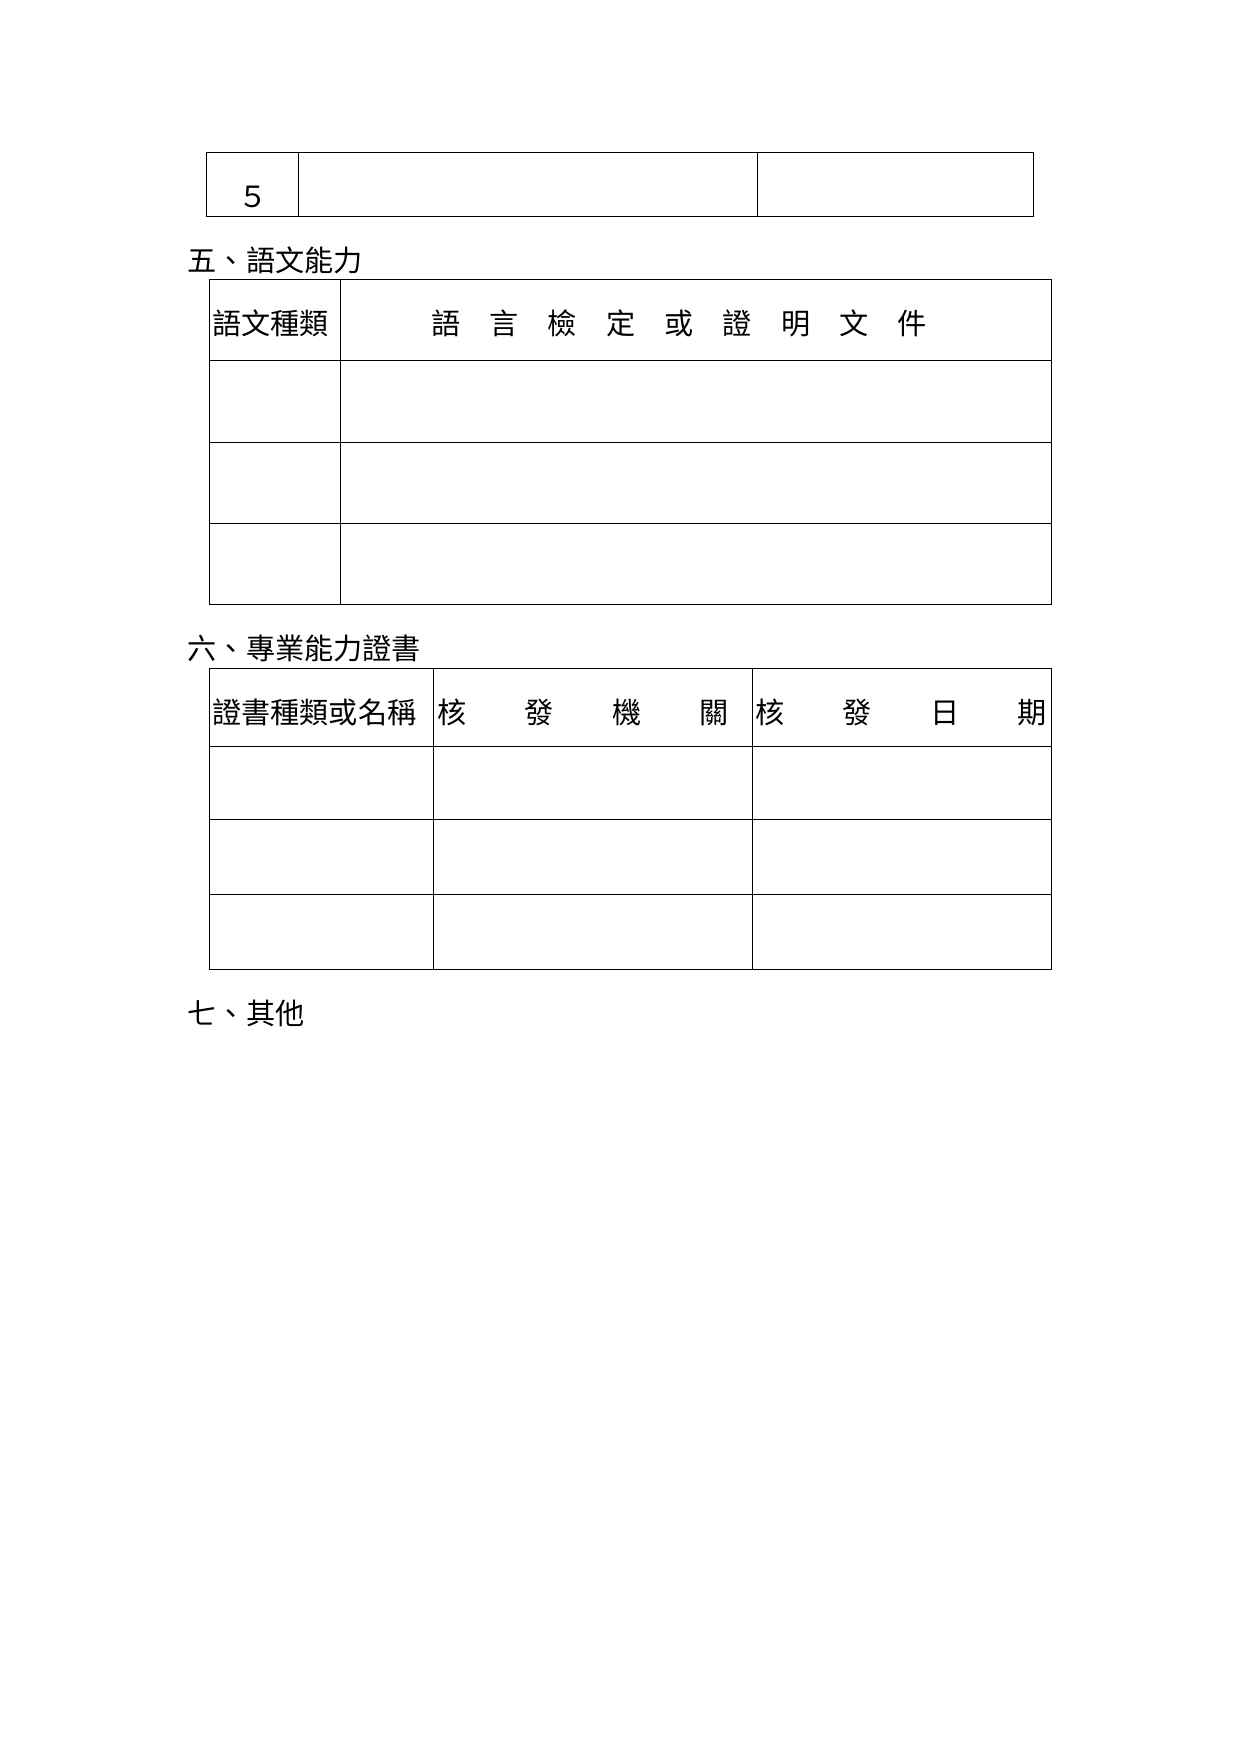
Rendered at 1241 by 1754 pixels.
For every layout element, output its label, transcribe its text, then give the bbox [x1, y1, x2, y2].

table_cell [299, 153, 757, 216]
table_header 語文種類 [210, 280, 340, 360]
table_cell [434, 747, 752, 819]
table_cell [341, 443, 1051, 523]
table_cell ５ [207, 153, 298, 216]
text 六、專業能力證書 [187, 605, 1053, 668]
table_header 核 發 日 期 [753, 669, 1051, 746]
table_cell [753, 820, 1051, 894]
table_cell [341, 361, 1051, 442]
table_cell [753, 895, 1051, 969]
table_cell [753, 747, 1051, 819]
table_cell [434, 895, 752, 969]
table_header 證書種類或名稱 [210, 669, 433, 746]
table_cell [434, 820, 752, 894]
text 七、其他 [187, 970, 1053, 1033]
table_header 核 發 機 關 [434, 669, 752, 746]
table_cell [210, 820, 433, 894]
table_cell [210, 747, 433, 819]
table_header 語 言 檢 定 或 證 明 文 件 [341, 280, 1051, 360]
table_cell [210, 443, 340, 523]
table_cell [210, 361, 340, 442]
table_cell [758, 153, 1033, 216]
text 五、語文能力 [187, 217, 1053, 279]
table_cell [210, 524, 340, 604]
table_cell [341, 524, 1051, 604]
table_cell [210, 895, 433, 969]
